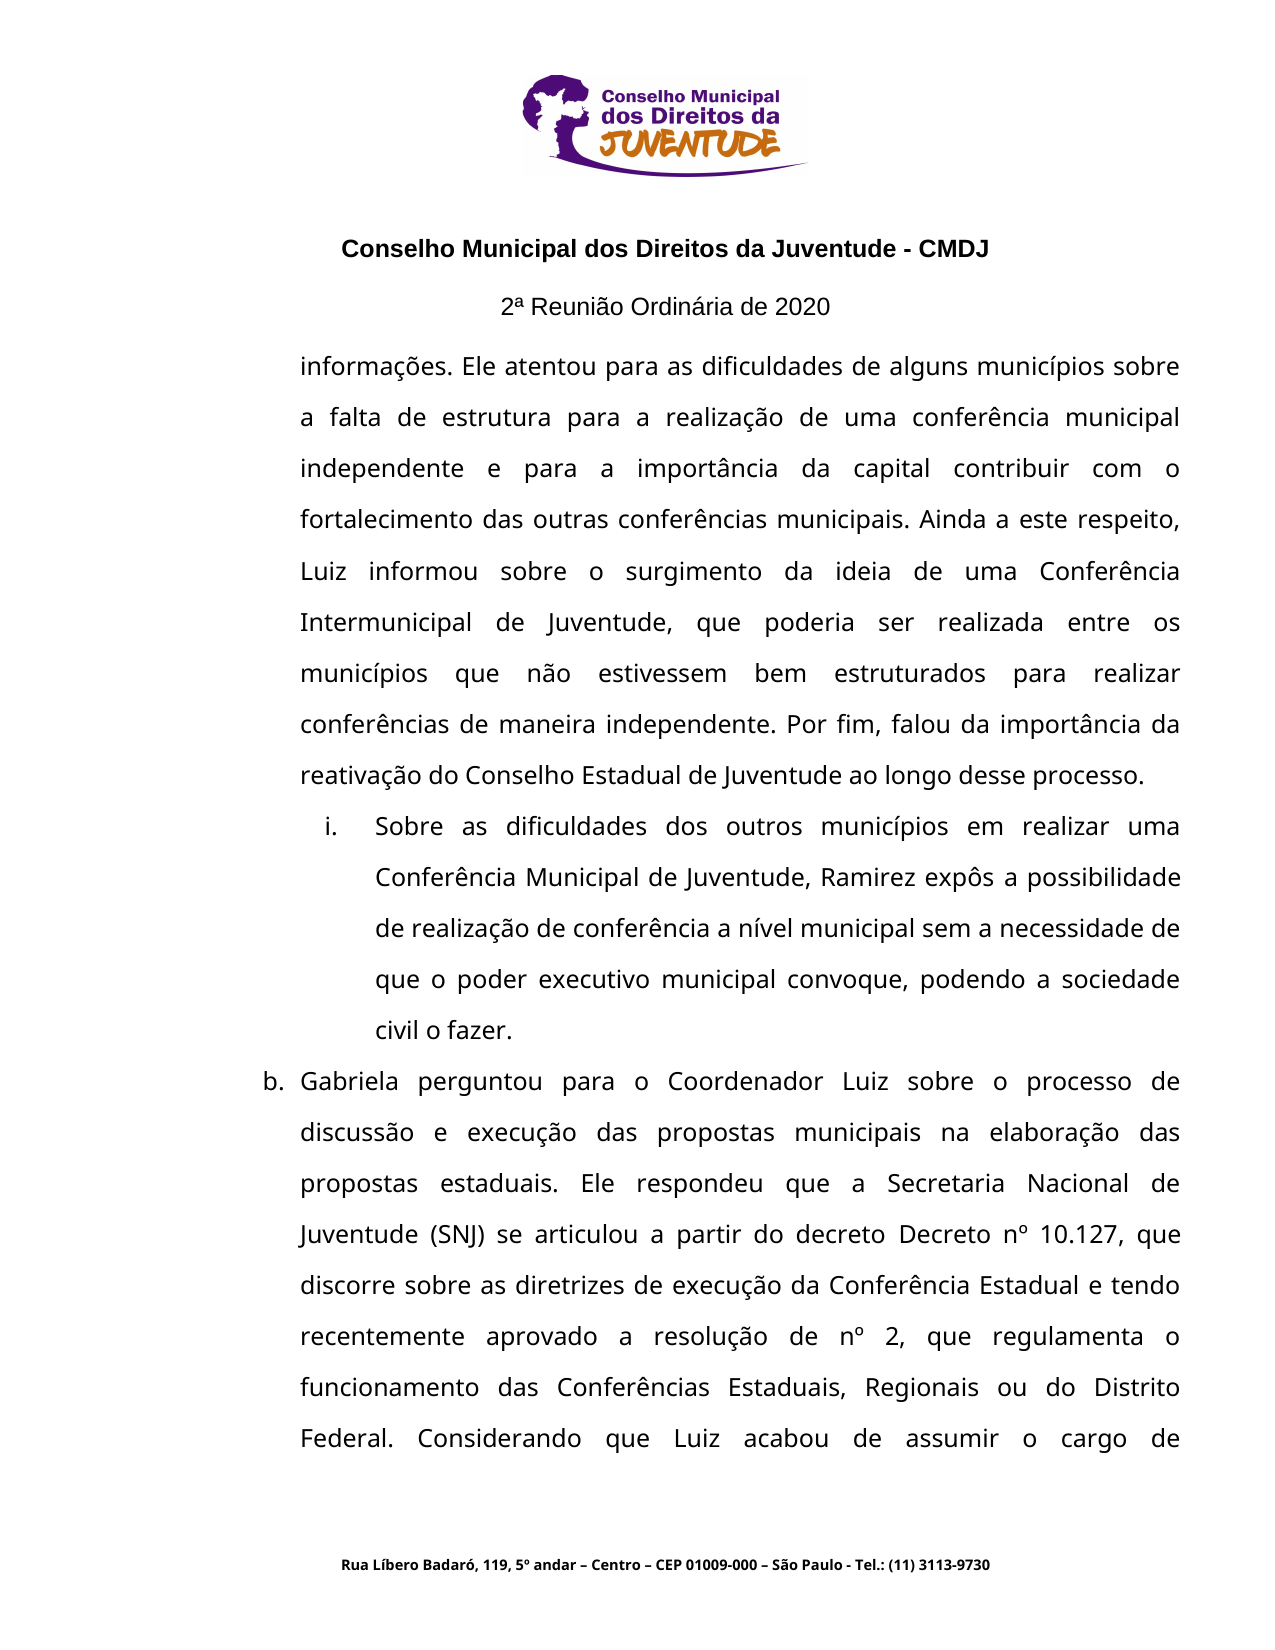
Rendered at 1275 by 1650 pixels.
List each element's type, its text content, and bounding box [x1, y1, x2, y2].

picture [522, 75, 809, 177]
list Gabriela perguntou para o Coordenador Luiz sobre o processo de discussão e execução das propostas municipais na elaboração das propostas estaduais. Ele respondeu que a Secretaria Nacional de Juventude (SNJ) se articulou a partir do decreto Decreto nº 10.127, que discorre sobre as diretrizes de execução da Conferência Estadual e tendo recentemente aprovado a resolução de nº 2, que regulamenta o funcionamento das Conferências Estaduais, Regionais ou do Distrito Federal. Considerando que Luiz acabou de assumir o cargo de [262, 1064, 1181, 1455]
list informações. Ele atentou para as dificuldades de alguns municípios sobre a falta de estrutura para a realização de uma conferência municipal independente e para a importância da capital contribuir com o fortalecimento das outras conferências municipais. Ainda a este respeito, Luiz informou sobre o surgimento da ideia de uma Conferência Intermunicipal de Juventude, que poderia ser realizada entre os municípios que não estivessem bem estruturados para realizar conferências de maneira independente. Por fim, falou da importância da reativação do Conselho Estadual de Juventude ao longo desse processo. [262, 349, 1181, 791]
list Sobre as dificuldades dos outros municípios em realizar uma Conferência Municipal de Juventude, Ramirez expôs a possibilidade de realização de conferência a nível municipal sem a necessidade de que o poder executivo municipal convoque, podendo a sociedade civil o fazer. [337, 808, 1181, 1047]
